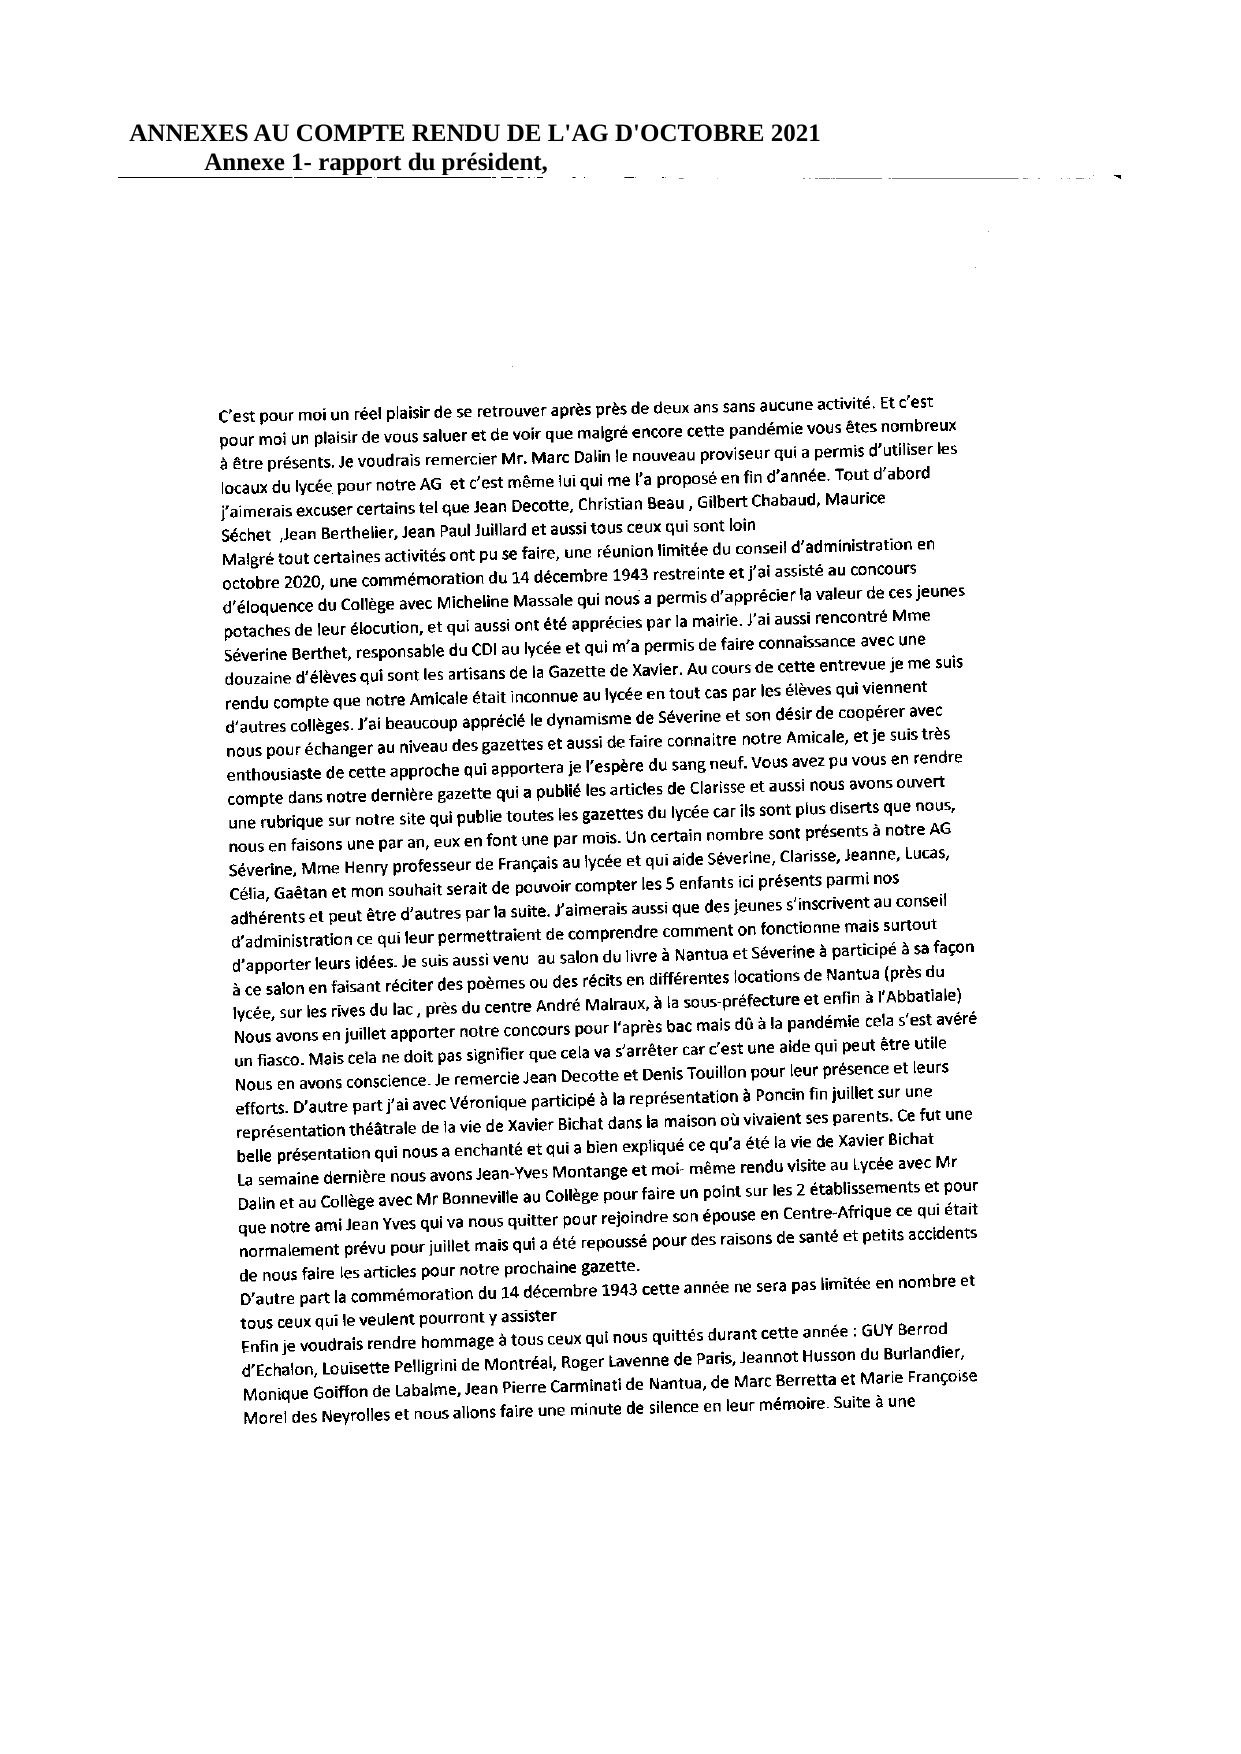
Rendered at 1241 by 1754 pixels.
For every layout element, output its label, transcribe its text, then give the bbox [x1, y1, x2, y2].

picture [118, 175, 1123, 1556]
text ANNEXES AU COMPTE RENDU DE L'AG D'OCTOBRE 2021 [118, 118, 1122, 147]
text Annexe 1- rapport du président, [118, 147, 1122, 175]
